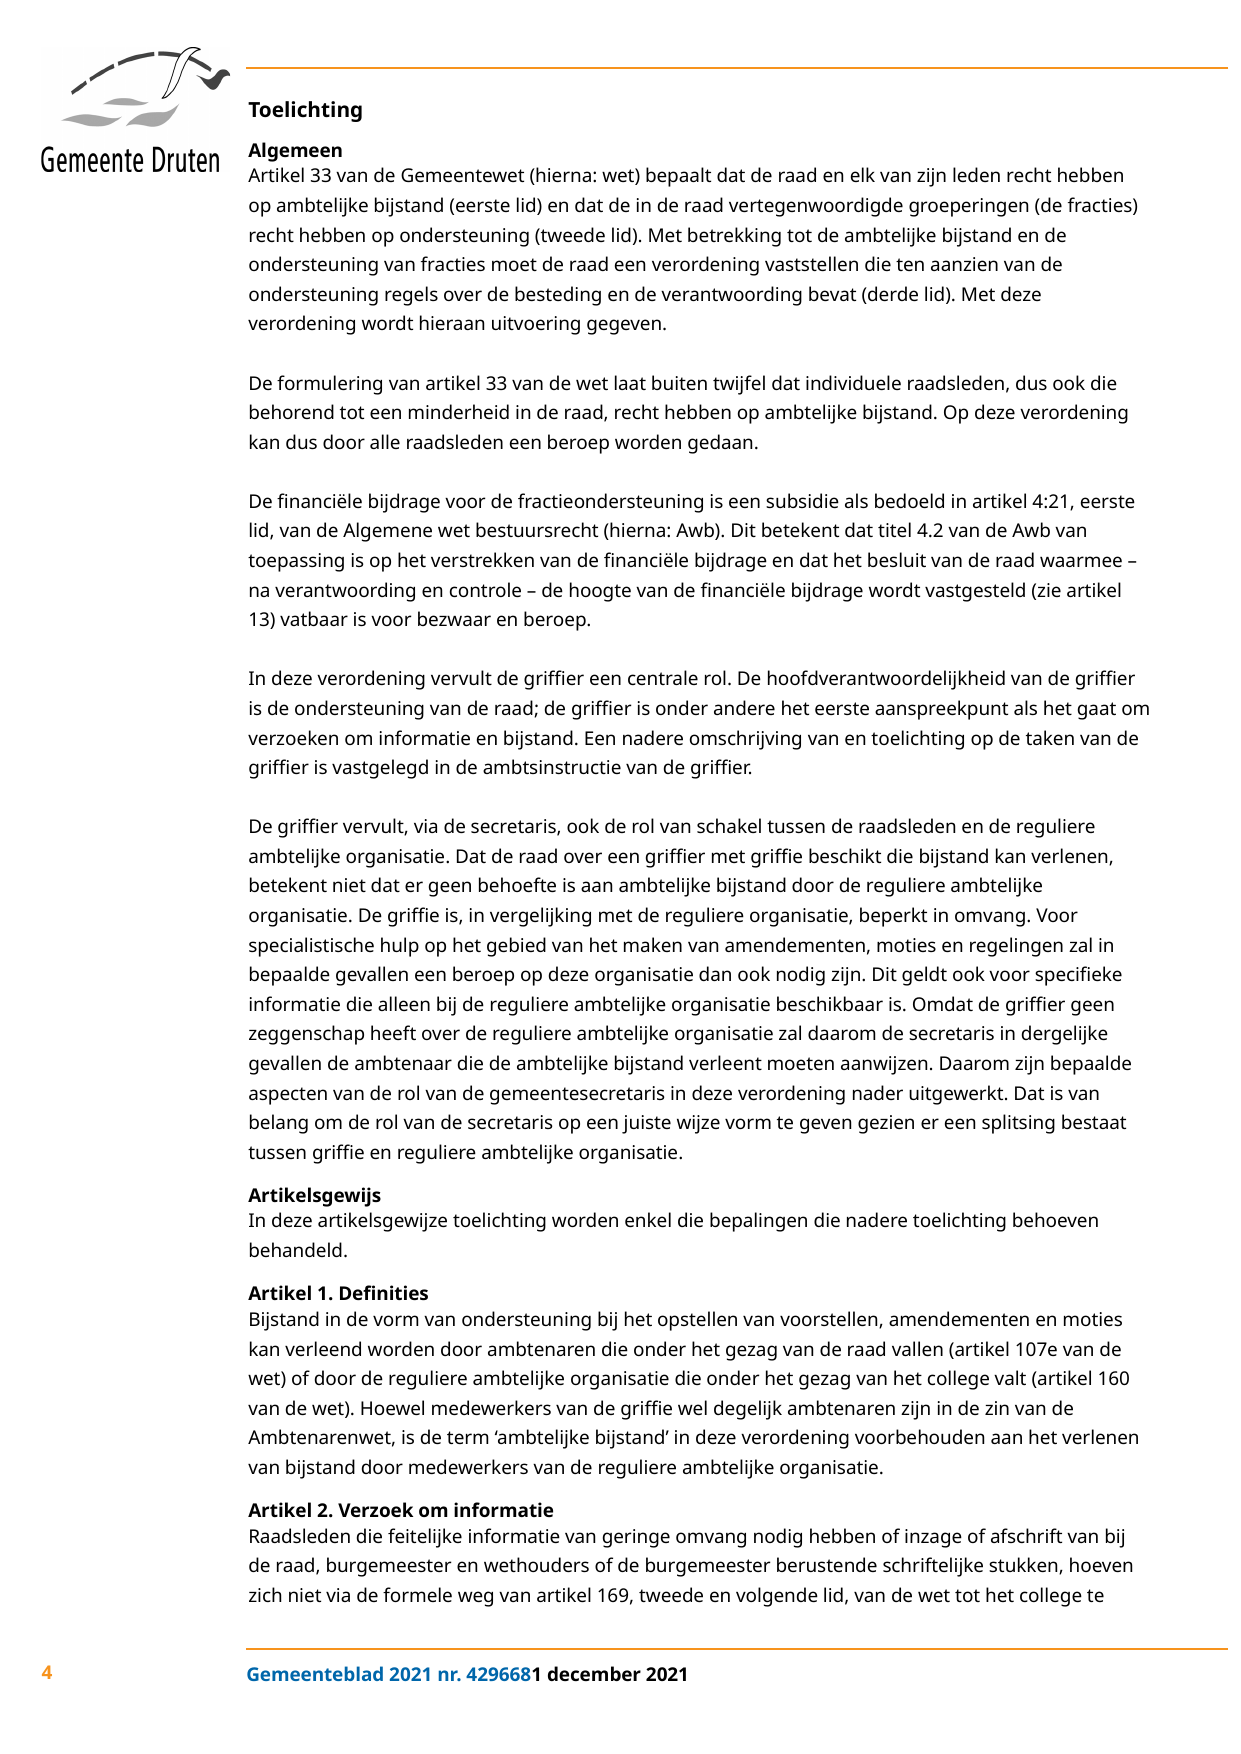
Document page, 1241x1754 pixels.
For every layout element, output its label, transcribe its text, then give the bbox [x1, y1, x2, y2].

text In deze verordening vervult de griffier een centrale rol. De hoofdverantwoordelijkheid van de griffier is de ondersteuning van de raad; de griffier is onder andere het eerste aanspreekpunt als het gaat om verzoeken om informatie en bijstand. Een nadere omschrijving van en toelichting op de taken van de griffier is vastgelegd in de ambtsinstructie van de griffier. [248, 666, 1152, 780]
text Artikel 1. Definities [248, 1280, 1152, 1306]
text De formulering van artikel 33 van de wet laat buiten twijfel dat individuele raadsleden, dus ook die behorend tot een minderheid in de raad, recht hebben op ambtelijke bijstand. Op deze verordening kan dus door alle raadsleden een beroep worden gedaan. [248, 370, 1152, 454]
text Artikelsgewijs [248, 1182, 1152, 1208]
text Artikel 33 van de Gemeentewet (hierna: wet) bepaalt dat de raad en elk van zijn leden recht hebben op ambtelijke bijstand (eerste lid) en dat de in de raad vertegenwoordigde groeperingen (de fracties) recht hebben op ondersteuning (tweede lid). Met betrekking tot de ambtelijke bijstand en de ondersteuning van fracties moet de raad een verordening vaststellen die ten aanzien van de ondersteuning regels over de besteding en de verantwoording bevat (derde lid). Met deze verordening wordt hieraan uitvoering gegeven. [248, 163, 1152, 336]
text Bijstand in de vorm van ondersteuning bij het opstellen van voorstellen, amendementen en moties kan verleend worden door ambtenaren die onder het gezag van de raad vallen (artikel 107e van de wet) of door de reguliere ambtelijke organisatie die onder het gezag van het college valt (artikel 160 van de wet). Hoewel medewerkers van de griffie wel degelijk ambtenaren zijn in de zin van de Ambtenarenwet, is de term ‘ambtelijke bijstand’ in deze verordening voorbehouden aan het verlenen van bijstand door medewerkers van de reguliere ambtelijke organisatie. [248, 1306, 1152, 1480]
text Algemeen [248, 137, 1152, 163]
text In deze artikelsgewijze toelichting worden enkel die bepalingen die nadere toelichting behoeven behandeld. [248, 1208, 1152, 1263]
text Raadsleden die feitelijke informatie van geringe omvang nodig hebben of inzage of afschrift van bij de raad, burgemeester en wethouders of de burgemeester berustende schriftelijke stukken, hoeven zich niet via de formele weg van artikel 169, tweede en volgende lid, van de wet tot het college te [248, 1523, 1152, 1608]
text De griffier vervult, via de secretaris, ook de rol van schakel tussen de raadsleden en de reguliere ambtelijke organisatie. Dat de raad over een griffier met griffie beschikt die bijstand kan verlenen, betekent niet dat er geen behoefte is aan ambtelijke bijstand door de reguliere ambtelijke organisatie. De griffie is, in vergelijking met de reguliere organisatie, beperkt in omvang. Voor specialistische hulp op het gebied van het maken van amendementen, moties en regelingen zal in bepaalde gevallen een beroep op deze organisatie dan ook nodig zijn. Dit geldt ook voor specifieke informatie die alleen bij de reguliere ambtelijke organisatie beschikbaar is. Omdat de griffier geen zeggenschap heeft over de reguliere ambtelijke organisatie zal daarom de secretaris in dergelijke gevallen de ambtenaar die de ambtelijke bijstand verleent moeten aanwijzen. Daarom zijn bepaalde aspecten van de rol van de gemeentesecretaris in deze verordening nader uitgewerkt. Dat is van belang om de rol van de secretaris op een juiste wijze vorm te geven gezien er een splitsing bestaat tussen griffie en reguliere ambtelijke organisatie. [248, 813, 1152, 1164]
text Toelichting [248, 95, 1152, 123]
text De financiële bijdrage voor de fractieondersteuning is een subsidie als bedoeld in artikel 4:21, eerste lid, van de Algemene wet bestuursrecht (hierna: Awb). Dit betekent dat titel 4.2 van de Awb van toepassing is op het verstrekken van de financiële bijdrage en dat het besluit van de raad waarmee – na verantwoording en controle – de hoogte van de financiële bijdrage wordt vastgesteld (zie artikel 13) vatbaar is voor bezwaar en beroep. [248, 488, 1152, 632]
text Artikel 2. Verzoek om informatie [248, 1497, 1152, 1523]
picture [41, 47, 231, 172]
